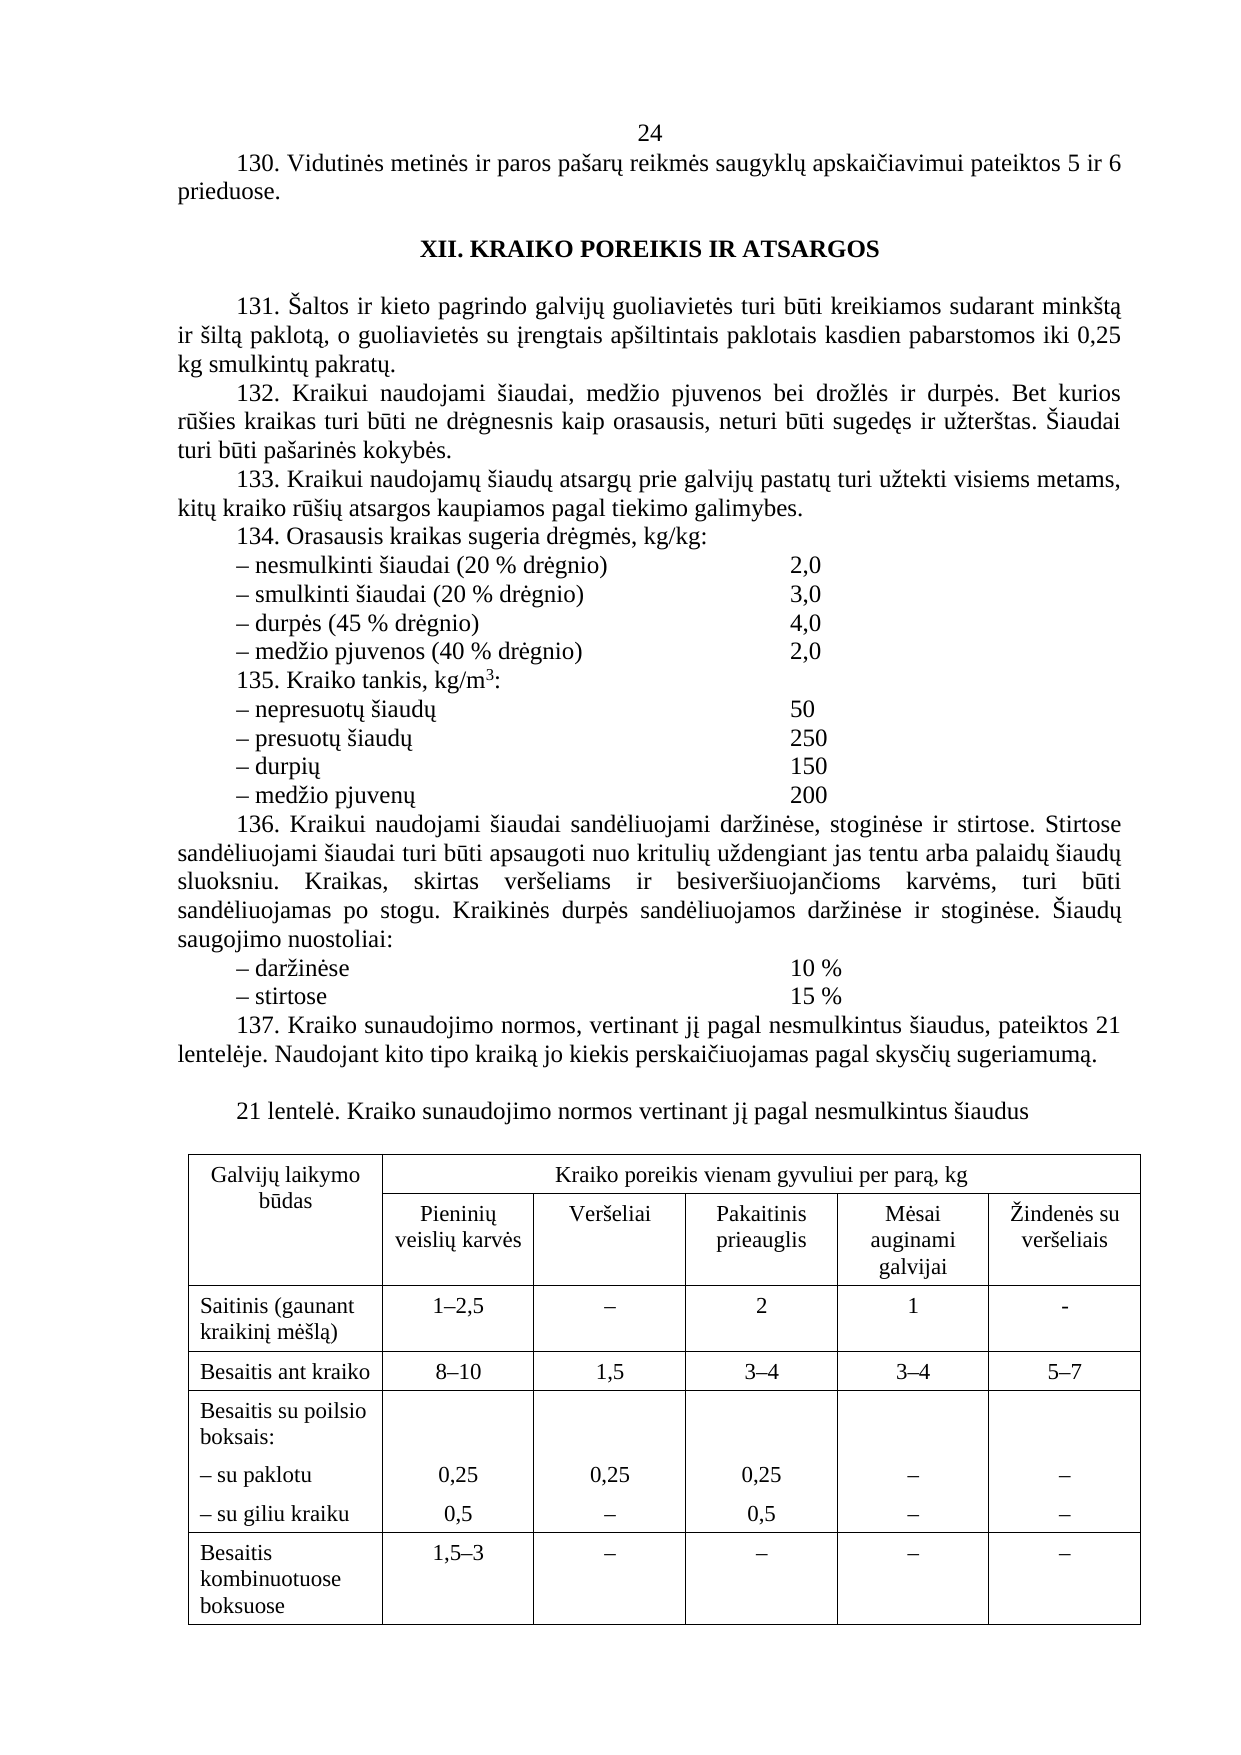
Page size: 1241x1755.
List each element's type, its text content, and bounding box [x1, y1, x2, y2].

text 130. Vidutinės metinės ir paros pašarų reikmės saugyklų apskaičiavimui pateiktos 5 ir 6 prieduose. [177, 148, 1122, 205]
text 136. Kraikui naudojami šiaudai sandėliuojami daržinėse, stoginėse ir stirtose. Stirtose sandėliuojami šiaudai turi būti apsaugoti nuo kritulių uždengiant jas tentu arba palaidų šiaudų sluoksniu. Kraikas, skirtas veršeliams ir besiveršiuojančioms karvėms, turi būti sandėliuojamas po stogu. Kraikinės durpės sandėliuojamos daržinėse ir stoginėse. Šiaudų saugojimo nuostoliai: [177, 809, 1122, 953]
table_cell – [686, 1533, 837, 1624]
table_cell – [989, 1456, 1140, 1494]
text XII. KRAIKO POREIKIS IR ATSARGOS [177, 234, 1122, 263]
table_cell – [838, 1456, 988, 1494]
table_header Kraiko poreikis vienam gyvuliui per parą, kg [383, 1155, 1140, 1193]
table_cell [534, 1391, 685, 1456]
table_cell 3–4 [686, 1352, 837, 1390]
text – daržinėse 10 % [177, 953, 1122, 981]
table_cell 1,5 [534, 1352, 685, 1390]
table_cell – su paklotu [189, 1456, 382, 1494]
text – stirtose 15 % [177, 981, 1122, 1010]
text – nepresuotų šiaudų 50 [177, 694, 1122, 723]
table_cell Mėsai auginami galvijai [838, 1194, 988, 1285]
table_cell – [838, 1533, 988, 1624]
text – durpės (45 % drėgnio) 4,0 [177, 608, 1122, 636]
text 137. Kraiko sunaudojimo normos, vertinant jį pagal nesmulkintus šiaudus, pateiktos 21 lentelėje. Naudojant kito tipo kraiką jo kiekis perskaičiuojamas pagal skysčių sugeriamumą. [177, 1010, 1122, 1068]
text 21 lentelė. Kraiko sunaudojimo normos vertinant jį pagal nesmulkintus šiaudus [177, 1096, 1122, 1125]
text 132. Kraikui naudojami šiaudai, medžio pjuvenos bei drožlės ir durpės. Bet kurios rūšies kraikas turi būti ne drėgnesnis kaip orasausis, neturi būti sugedęs ir užterštas. Šiaudai turi būti pašarinės kokybės. [177, 378, 1122, 464]
table_cell 0,25 [686, 1456, 837, 1494]
table_cell Besaitis kombinuotuose boksuose [189, 1533, 382, 1624]
table_cell Veršeliai [534, 1194, 685, 1285]
table_cell [686, 1391, 837, 1456]
text 134. Orasausis kraikas sugeria drėgmės, kg/kg: [177, 521, 1122, 550]
table_cell – [534, 1494, 685, 1532]
table_cell [838, 1391, 988, 1456]
table_cell – su giliu kraiku [189, 1494, 382, 1532]
table_cell Žindenės su veršeliais [989, 1194, 1140, 1285]
table_cell – [534, 1533, 685, 1624]
table_cell Besaitis su poilsio boksais: [189, 1391, 382, 1456]
table_cell – [534, 1286, 685, 1351]
table_cell 0,5 [686, 1494, 837, 1532]
table_cell - [989, 1286, 1140, 1351]
text – durpių 150 [177, 751, 1122, 780]
text – nesmulkinti šiaudai (20 % drėgnio) 2,0 [177, 550, 1122, 579]
table_cell – [989, 1533, 1140, 1624]
table_cell – [989, 1494, 1140, 1532]
table_cell 0,25 [534, 1456, 685, 1494]
table_cell 0,25 [383, 1456, 533, 1494]
table_cell 5–7 [989, 1352, 1140, 1390]
text – medžio pjuvenų 200 [177, 780, 1122, 809]
table_cell [989, 1391, 1140, 1456]
text 133. Kraikui naudojamų šiaudų atsargų prie galvijų pastatų turi užtekti visiems metams, kitų kraiko rūšių atsargos kaupiamos pagal tiekimo galimybes. [177, 464, 1122, 521]
table_cell 1–2,5 [383, 1286, 533, 1351]
table_cell Pakaitinis prieauglis [686, 1194, 837, 1285]
table_cell Besaitis ant kraiko [189, 1352, 382, 1390]
table_cell [383, 1391, 533, 1456]
table_cell 2 [686, 1286, 837, 1351]
table_cell 8–10 [383, 1352, 533, 1390]
table_header Galvijų laikymo būdas [189, 1155, 382, 1285]
table_cell Saitinis (gaunant kraikinį mėšlą) [189, 1286, 382, 1351]
table_cell 3–4 [838, 1352, 988, 1390]
text 135. Kraiko tankis, kg/m3: [177, 665, 1122, 694]
table_cell 0,5 [383, 1494, 533, 1532]
table_cell 1 [838, 1286, 988, 1351]
text – medžio pjuvenos (40 % drėgnio) 2,0 [177, 636, 1122, 665]
text 131. Šaltos ir kieto pagrindo galvijų guoliavietės turi būti kreikiamos sudarant minkštą ir šiltą paklotą, o guoliavietės su įrengtais apšiltintais paklotais kasdien pabarstomos iki 0,25 kg smulkintų pakratų. [177, 291, 1122, 378]
text – smulkinti šiaudai (20 % drėgnio) 3,0 [177, 579, 1122, 608]
table_cell Pieninių veislių karvės [383, 1194, 533, 1285]
table_cell 1,5–3 [383, 1533, 533, 1624]
text – presuotų šiaudų 250 [177, 723, 1122, 751]
table_cell – [838, 1494, 988, 1532]
